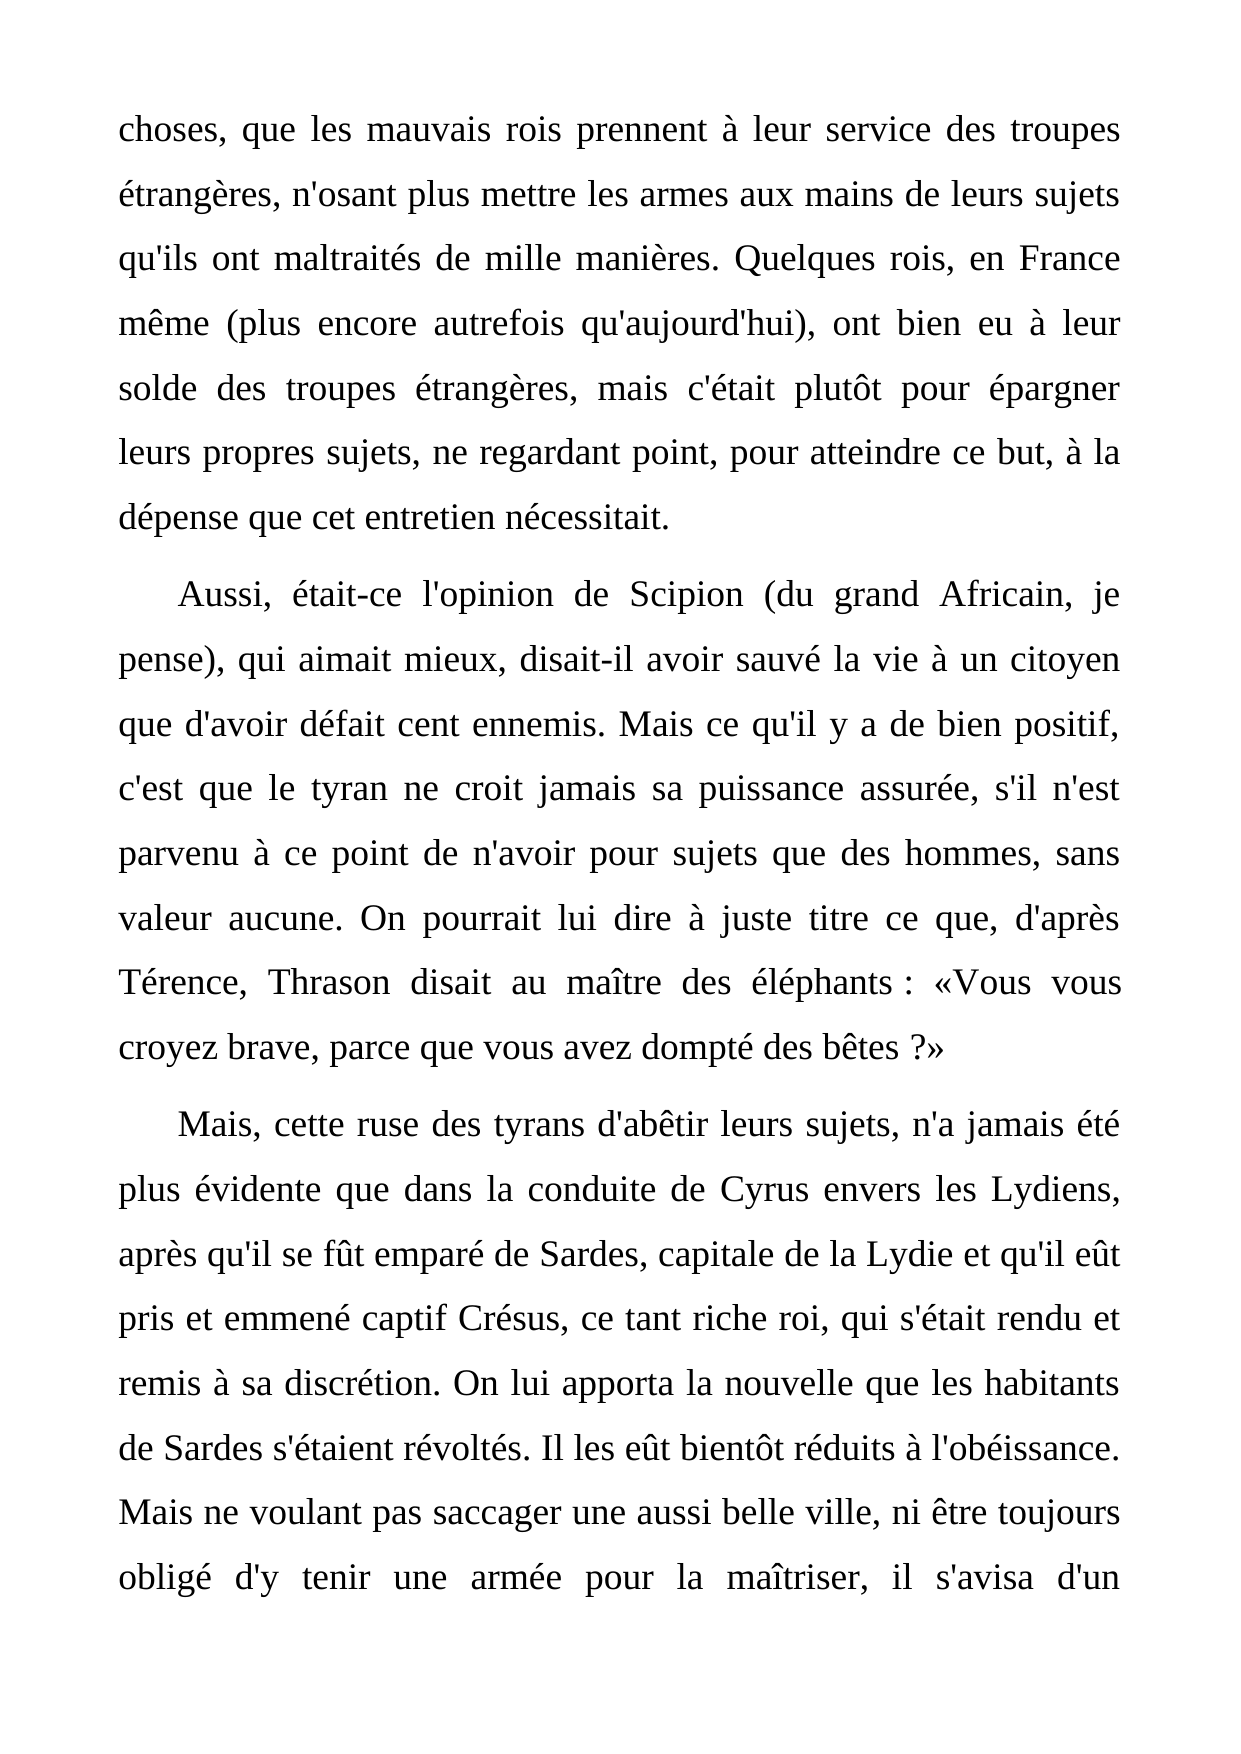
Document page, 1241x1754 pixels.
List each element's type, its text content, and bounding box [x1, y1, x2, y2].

text Aussi, était-ce l'opinion de Scipion (du grand Africain, je pense), qui aimait mieux, disait-il avoir sauvé la vie à un citoyen que d'avoir défait cent ennemis. Mais ce qu'il y a de bien positif, c'est que le tyran ne croit jamais sa puissance assurée, s'il n'est parvenu à ce point de n'avoir pour sujets que des hommes, sans valeur aucune. On pourrait lui dire à juste titre ce que, d'après Térence, Thrason disait au maître des éléphants : «Vous vous croyez brave, parce que vous avez dompté des bêtes ?» [118, 572, 1122, 1067]
text choses, que les mauvais rois prennent à leur service des troupes étrangères, n'osant plus mettre les armes aux mains de leurs sujets qu'ils ont maltraités de mille manières. Quelques rois, en France même (plus encore autrefois qu'aujourd'hui), ont bien eu à leur solde des troupes étrangères, mais c'était plutôt pour épargner leurs propres sujets, ne regardant point, pour atteindre ce but, à la dépense que cet entretien nécessitait. [118, 106, 1122, 537]
text Mais, cette ruse des tyrans d'abêtir leurs sujets, n'a jamais été plus évidente que dans la conduite de Cyrus envers les Lydiens, après qu'il se fût emparé de Sardes, capitale de la Lydie et qu'il eût pris et emmené captif Crésus, ce tant riche roi, qui s'était rendu et remis à sa discrétion. On lui apporta la nouvelle que les habitants de Sardes s'étaient révoltés. Il les eût bientôt réduits à l'obéissance. Mais ne voulant pas saccager une aussi belle ville, ni être toujours obligé d'y tenir une armée pour la maîtriser, il s'avisa d'un [118, 1102, 1122, 1597]
